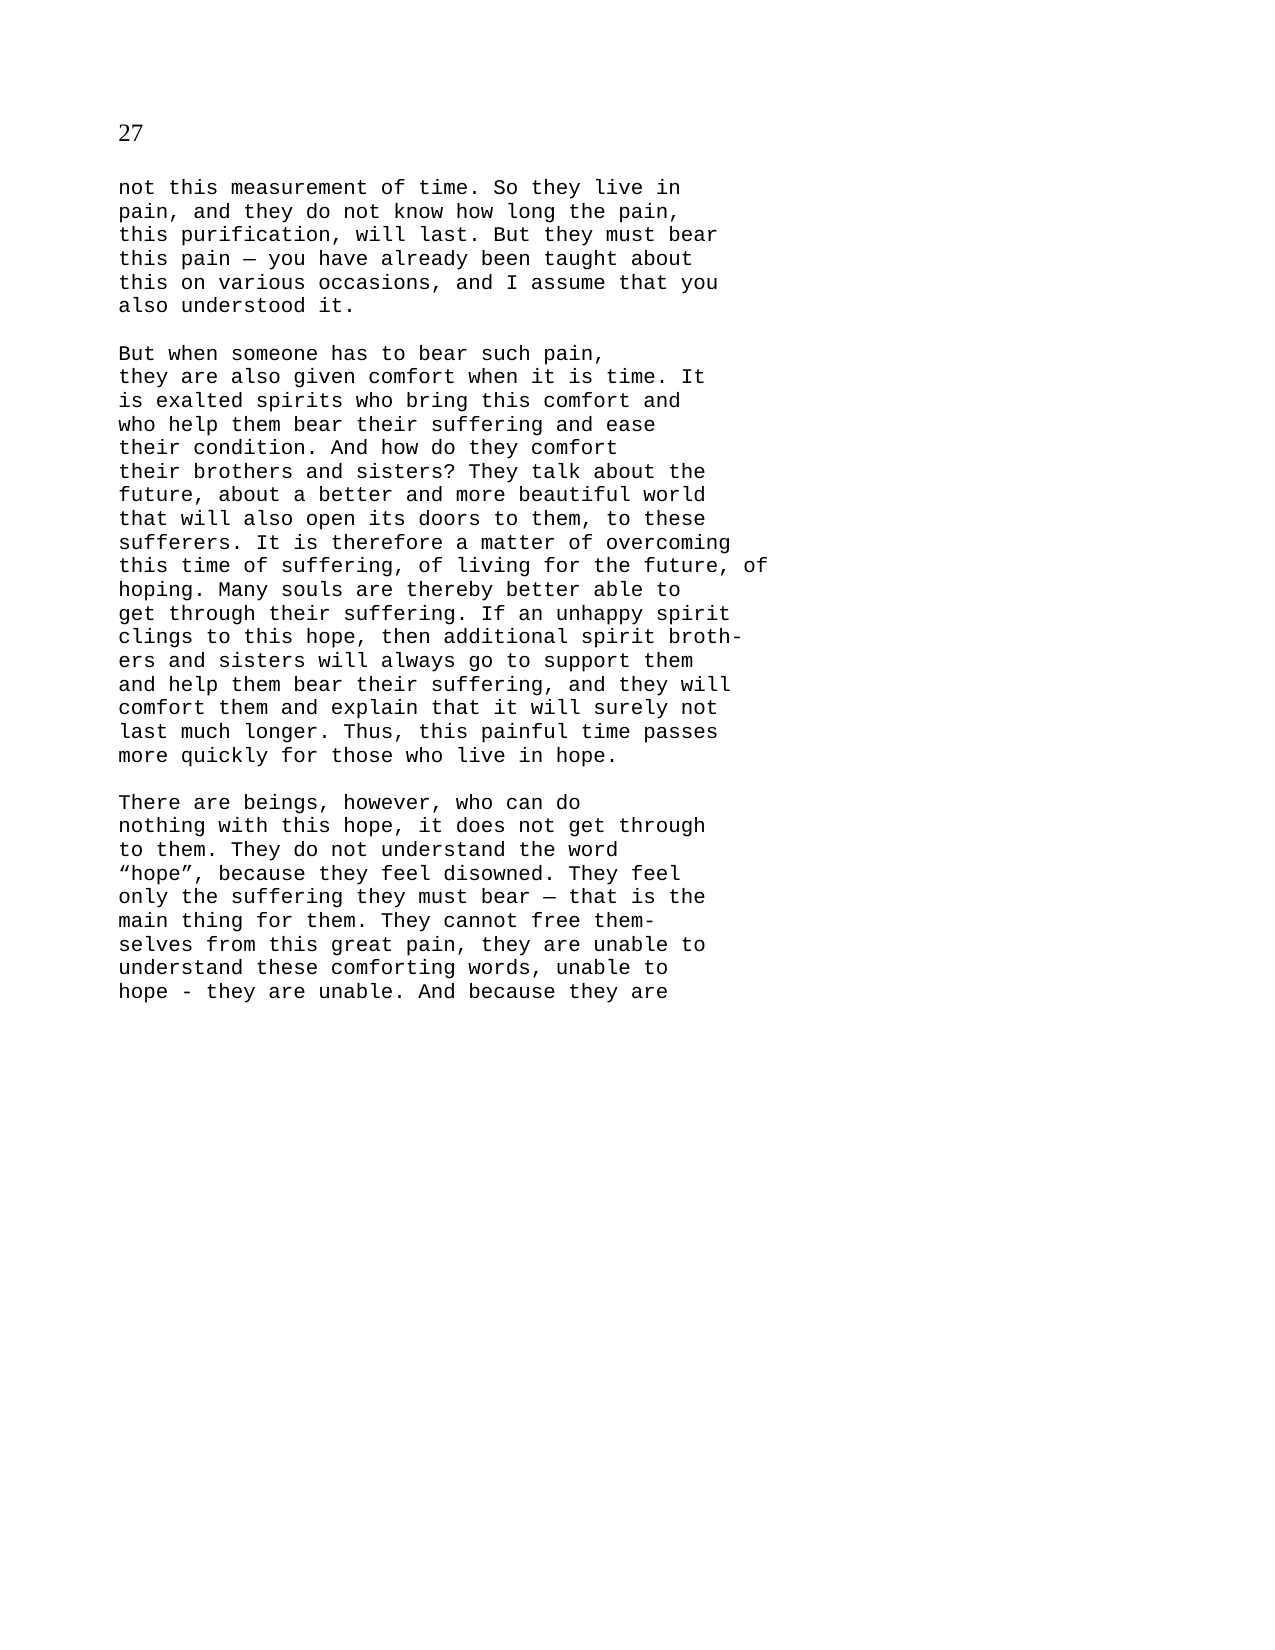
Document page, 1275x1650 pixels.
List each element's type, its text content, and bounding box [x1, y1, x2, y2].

text is exalted spirits who bring this comfort and [118, 390, 1157, 413]
text hope - they are unable. And because they are [118, 981, 1157, 1005]
text get through their suffering. If an unhappy spirit [118, 603, 1157, 626]
text But when someone has to bear such pain, [118, 343, 1157, 366]
text ers and sisters will always go to support them [118, 650, 1157, 674]
text this pain — you have already been taught about [118, 248, 1157, 272]
text more quickly for those who live in hope. [118, 744, 1157, 768]
text future, about a better and more beautiful world [118, 484, 1157, 508]
text that will also open its doors to them, to these [118, 508, 1157, 532]
text sufferers. It is therefore a matter of overcoming [118, 532, 1157, 555]
text pain, and they do not know how long the pain, [118, 201, 1157, 224]
text and help them bear their suffering, and they will [118, 674, 1157, 697]
text selves from this great pain, they are unable to [118, 934, 1157, 957]
text to them. They do not understand the word [118, 839, 1157, 863]
text also understood it. [118, 295, 1157, 319]
text they are also given comfort when it is time. It [118, 366, 1157, 390]
text understand these comforting words, unable to [118, 957, 1157, 981]
text last much longer. Thus, this painful time passes [118, 721, 1157, 744]
text not this measurement of time. So they live in [118, 177, 1157, 201]
text who help them bear their suffering and ease [118, 413, 1157, 437]
text this time of suffering, of living for the future, of [118, 555, 1157, 579]
text nothing with this hope, it does not get through [118, 816, 1157, 839]
text this purification, will last. But they must bear [118, 224, 1157, 248]
text “hope”, because they feel disowned. They feel [118, 863, 1157, 886]
text this on various occasions, and I assume that you [118, 272, 1157, 295]
text There are beings, however, who can do [118, 792, 1157, 816]
text main thing for them. They cannot free them- [118, 910, 1157, 934]
text their brothers and sisters? They talk about the [118, 461, 1157, 484]
text only the suffering they must bear — that is the [118, 886, 1157, 910]
text comfort them and explain that it will surely not [118, 697, 1157, 721]
text clings to this hope, then additional spirit broth- [118, 626, 1157, 650]
text their condition. And how do they comfort [118, 437, 1157, 461]
text hoping. Many souls are thereby better able to [118, 579, 1157, 603]
